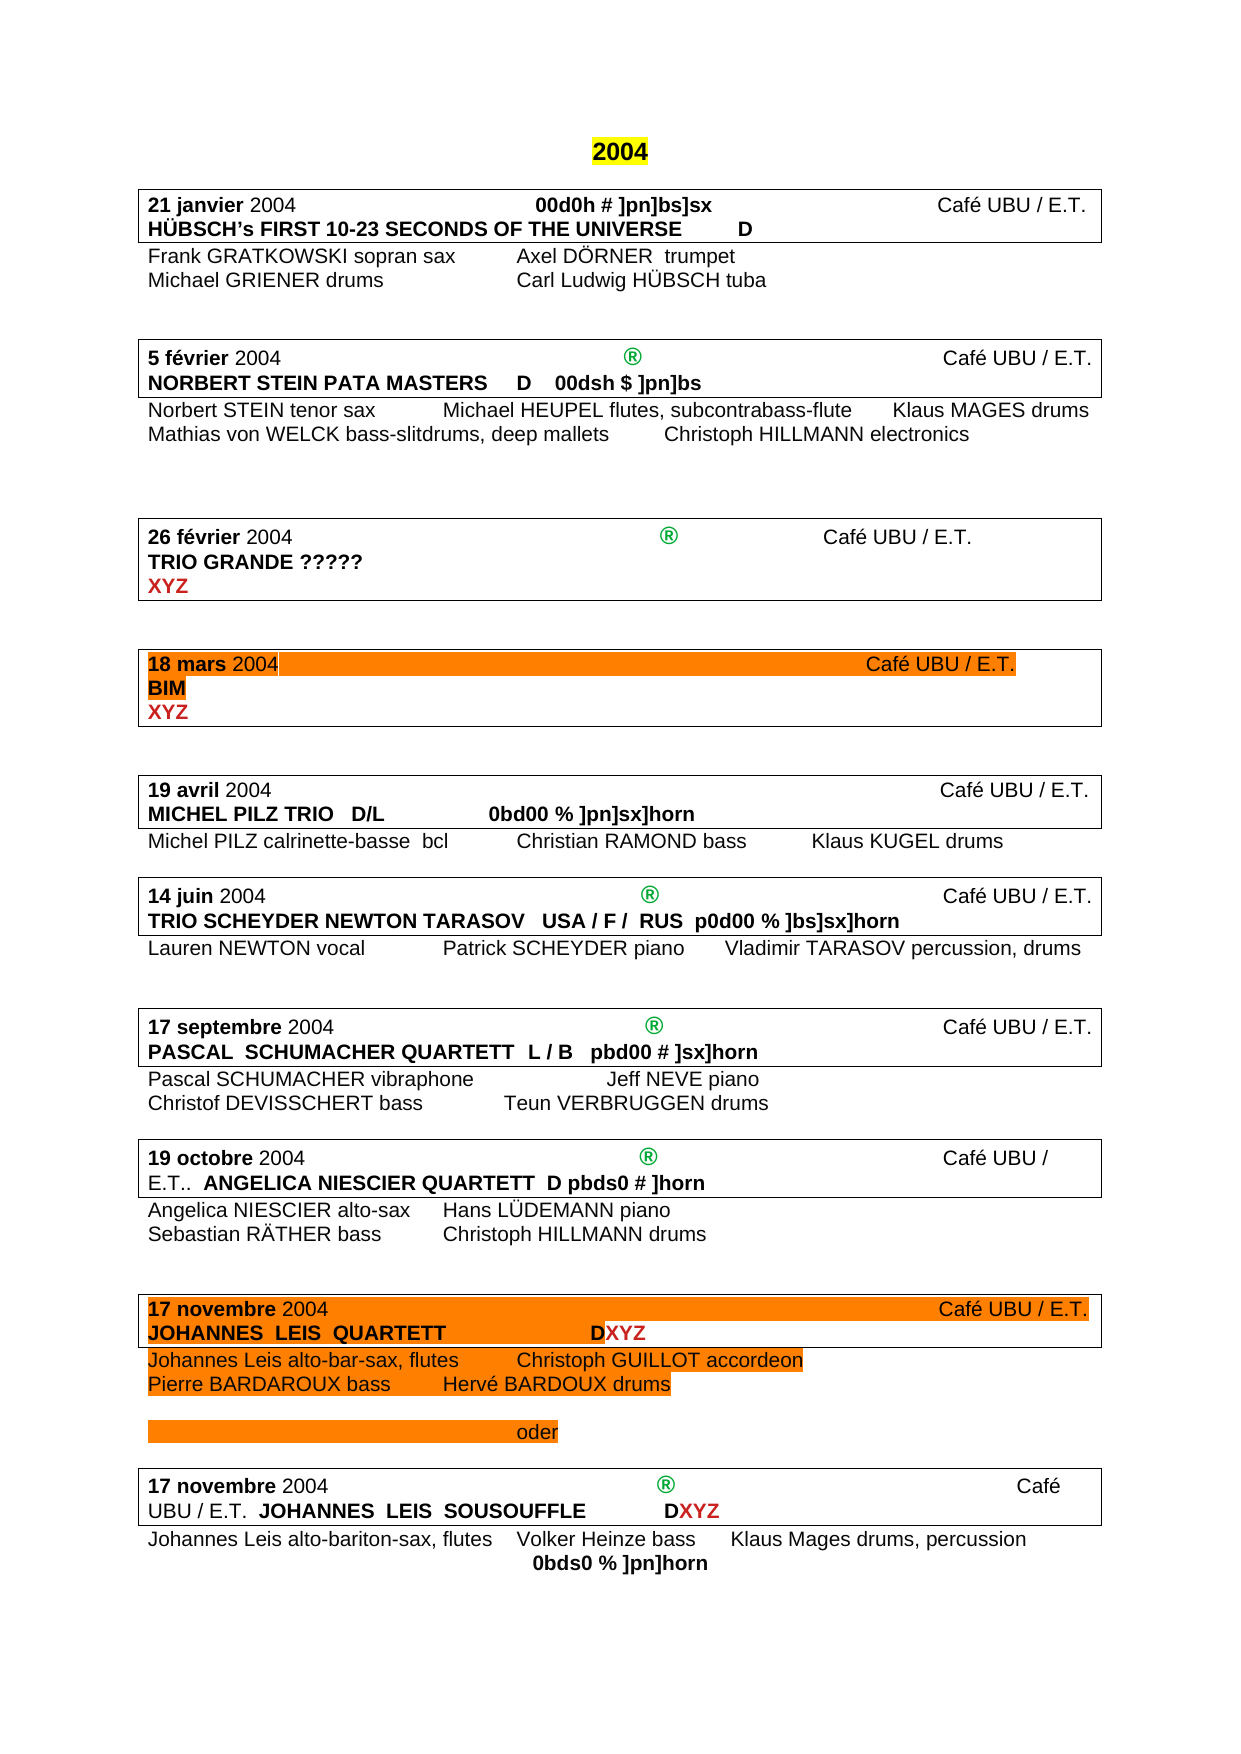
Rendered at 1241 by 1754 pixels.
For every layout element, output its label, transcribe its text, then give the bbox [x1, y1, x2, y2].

text XYZ [139, 571, 1101, 600]
text Norbert STEIN tenor sax Michael HEUPEL flutes, subcontrabass-flute Klaus MAGES drums [148, 398, 1093, 422]
text 17 novembre 2004 Café UBU / E.T. JOHANNES LEIS QUARTETT DXYZ [139, 1295, 1101, 1347]
text 0bds0 % ]pn]horn [148, 1550, 1093, 1574]
text 14 juin 2004 ® Café UBU / E.T. TRIO SCHEYDER NEWTON TARASOV USA / F / RUS p0d00 % ]bs]sx]horn [139, 878, 1101, 935]
text Angelica NIESCIER alto-sax Hans LÜDEMANN piano [148, 1198, 1093, 1222]
text Sebastian RÄTHER bass Christoph HILLMANN drums [148, 1222, 1093, 1246]
text Christof DEVISSCHERT bass Teun VERBRUGGEN drums [148, 1091, 1093, 1115]
text HÜBSCH’s FIRST 10-23 SECONDS OF THE UNIVERSE D [139, 213, 1101, 242]
text TRIO GRANDE ????? [148, 550, 1093, 571]
text 19 avril 2004 Café UBU / E.T. MICHEL PILZ TRIO D/L 0bd00 % ]pn]sx]horn [139, 776, 1101, 828]
text Lauren NEWTON vocal Patrick SCHEYDER piano Vladimir TARASOV percussion, drums [148, 936, 1093, 960]
text 2004 [148, 137, 1093, 165]
text 26 février 2004 ® Café UBU / E.T. [139, 519, 1101, 550]
text XYZ [139, 697, 1101, 726]
text Pascal SCHUMACHER vibraphone Jeff NEVE piano [148, 1067, 1093, 1091]
text 21 janvier 2004 00d0h # ]pn]bs]sx Café UBU / E.T. [139, 190, 1101, 213]
text Frank GRATKOWSKI sopran sax Axel DÖRNER trumpet [148, 243, 1093, 267]
text 5 février 2004 ® Café UBU / E.T. NORBERT STEIN PATA MASTERS D 00dsh $ ]pn]bs [139, 340, 1101, 397]
text 19 octobre 2004 ® Café UBU / E.T.. ANGELICA NIESCIER QUARTETT D pbds0 # ]horn [139, 1140, 1101, 1197]
text Michael GRIENER drums Carl Ludwig HÜBSCH tuba [148, 267, 1093, 291]
text 17 septembre 2004 ® Café UBU / E.T. [139, 1009, 1101, 1037]
text 18 mars 2004 Café UBU / E.T. [139, 650, 1101, 676]
text 17 novembre 2004 ® Café UBU / E.T. JOHANNES LEIS SOUSOUFFLE DXYZ [139, 1469, 1101, 1525]
text Johannes Leis alto-bar-sax, flutes Christoph GUILLOT accordeon [148, 1348, 1093, 1372]
text Pierre BARDAROUX bass Hervé BARDOUX drums [148, 1372, 1093, 1396]
text Mathias von WELCK bass-slitdrums, deep mallets Christoph HILLMANN electronics [148, 422, 1093, 446]
text Michel PILZ calrinette-basse bcl Christian RAMOND bass Klaus KUGEL drums [148, 829, 1093, 853]
text PASCAL SCHUMACHER QUARTETT L / B pbd00 # ]sx]horn [139, 1037, 1101, 1066]
text oder [148, 1419, 1093, 1443]
text Johannes Leis alto-bariton-sax, flutes Volker Heinze bass Klaus Mages drums, percussion [148, 1526, 1093, 1550]
text BIM [148, 676, 1093, 697]
